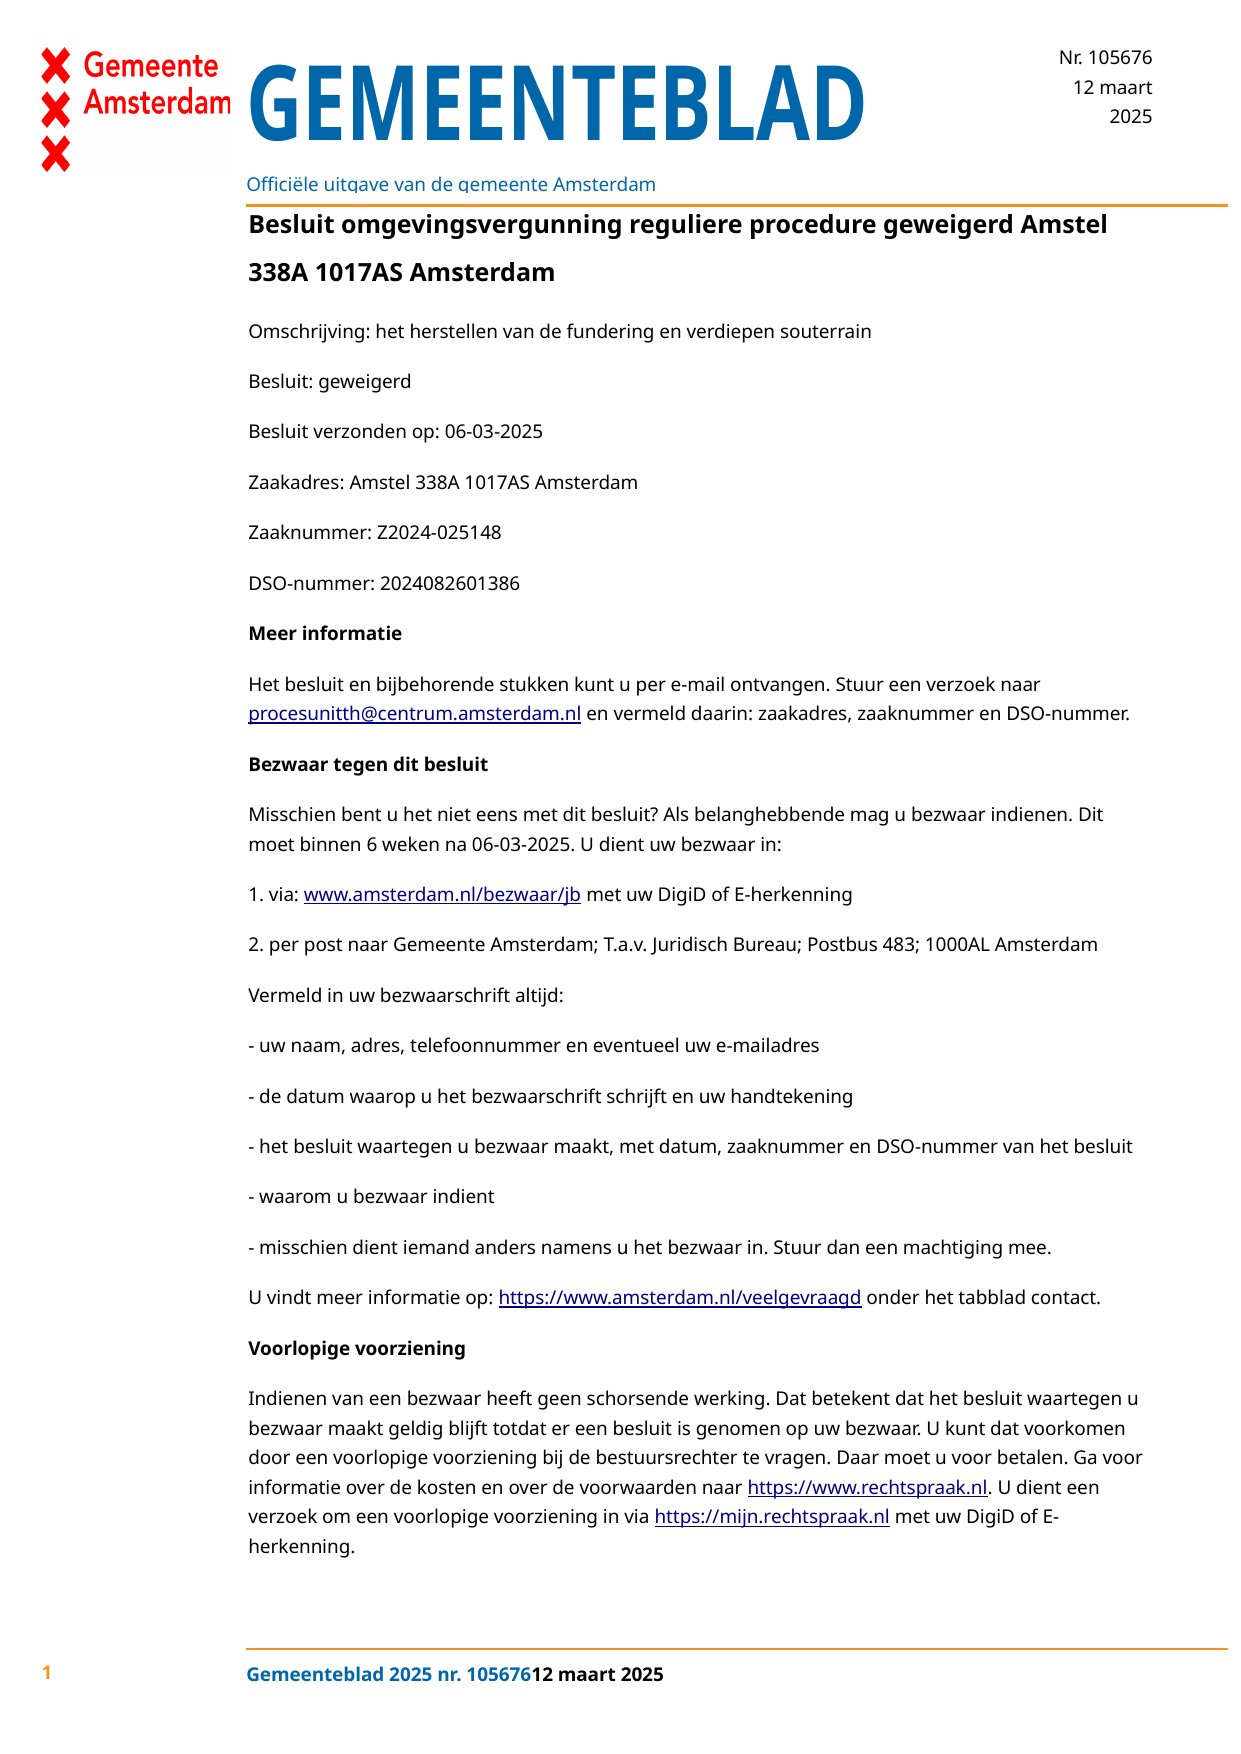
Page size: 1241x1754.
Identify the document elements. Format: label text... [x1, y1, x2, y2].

text - uw naam, adres, telefoonnummer en eventueel uw e-mailadres [248, 1032, 1152, 1058]
text Besluit omgevingsvergunning reguliere procedure geweigerd Amstel 338A 1017AS Amsterdam [248, 207, 1152, 288]
text U vindt meer informatie op: https://www.amsterdam.nl/veelgevraagd onder het tabblad contact. [248, 1284, 1152, 1310]
text Bezwaar tegen dit besluit [248, 751, 1152, 777]
text - waarom u bezwaar indient [248, 1184, 1152, 1209]
text - misschien dient iemand anders namens u het bezwaar in. Stuur dan een machtiging mee. [248, 1234, 1152, 1260]
text Voorlopige voorziening [248, 1335, 1152, 1361]
text Besluit verzonden op: 06-03-2025 [248, 419, 1152, 444]
text - het besluit waartegen u bezwaar maakt, met datum, zaaknummer en DSO-nummer van het besluit [248, 1133, 1152, 1159]
text DSO-nummer: 2024082601386 [248, 570, 1152, 596]
text Omschrijving: het herstellen van de fundering en verdiepen souterrain [248, 318, 1152, 344]
text Besluit: geweigerd [248, 368, 1152, 394]
text Zaakadres: Amstel 338A 1017AS Amsterdam [248, 469, 1152, 495]
text Misschien bent u het niet eens met dit besluit? Als belanghebbende mag u bezwaar indienen. Dit moet binnen 6 weken na 06-03-2025. U dient uw bezwaar in: [248, 801, 1152, 857]
text 2. per post naar Gemeente Amsterdam; T.a.v. Juridisch Bureau; Postbus 483; 1000AL Amsterdam [248, 932, 1152, 957]
text Het besluit en bijbehorende stukken kunt u per e-mail ontvangen. Stuur een verzoek naar procesunitth@centrum.amsterdam.nl en vermeld daarin: zaakadres, zaaknummer en DSO-nummer. [248, 671, 1152, 726]
text Meer informatie [248, 620, 1152, 646]
text Vermeld in uw bezwaarschrift altijd: [248, 982, 1152, 1008]
picture [41, 47, 231, 172]
text Zaaknummer: Z2024-025148 [248, 519, 1152, 545]
text - de datum waarop u het bezwaarschrift schrijft en uw handtekening [248, 1083, 1152, 1109]
text Indienen van een bezwaar heeft geen schorsende werking. Dat betekent dat het besluit waartegen u bezwaar maakt geldig blijft totdat er een besluit is genomen op uw bezwaar. U kunt dat voorkomen door een voorlopige voorziening bij de bestuursrechter te vragen. Daar moet u voor betalen. Ga voor informatie over de kosten en over de voorwaarden naar https://www.rechtspraak.nl. U dient een verzoek om een voorlopige voorziening in via https://mijn.rechtspraak.nl met uw DigiD of E-herkenning. [248, 1385, 1152, 1559]
text 1. via: www.amsterdam.nl/bezwaar/jb met uw DigiD of E-herkenning [248, 881, 1152, 907]
